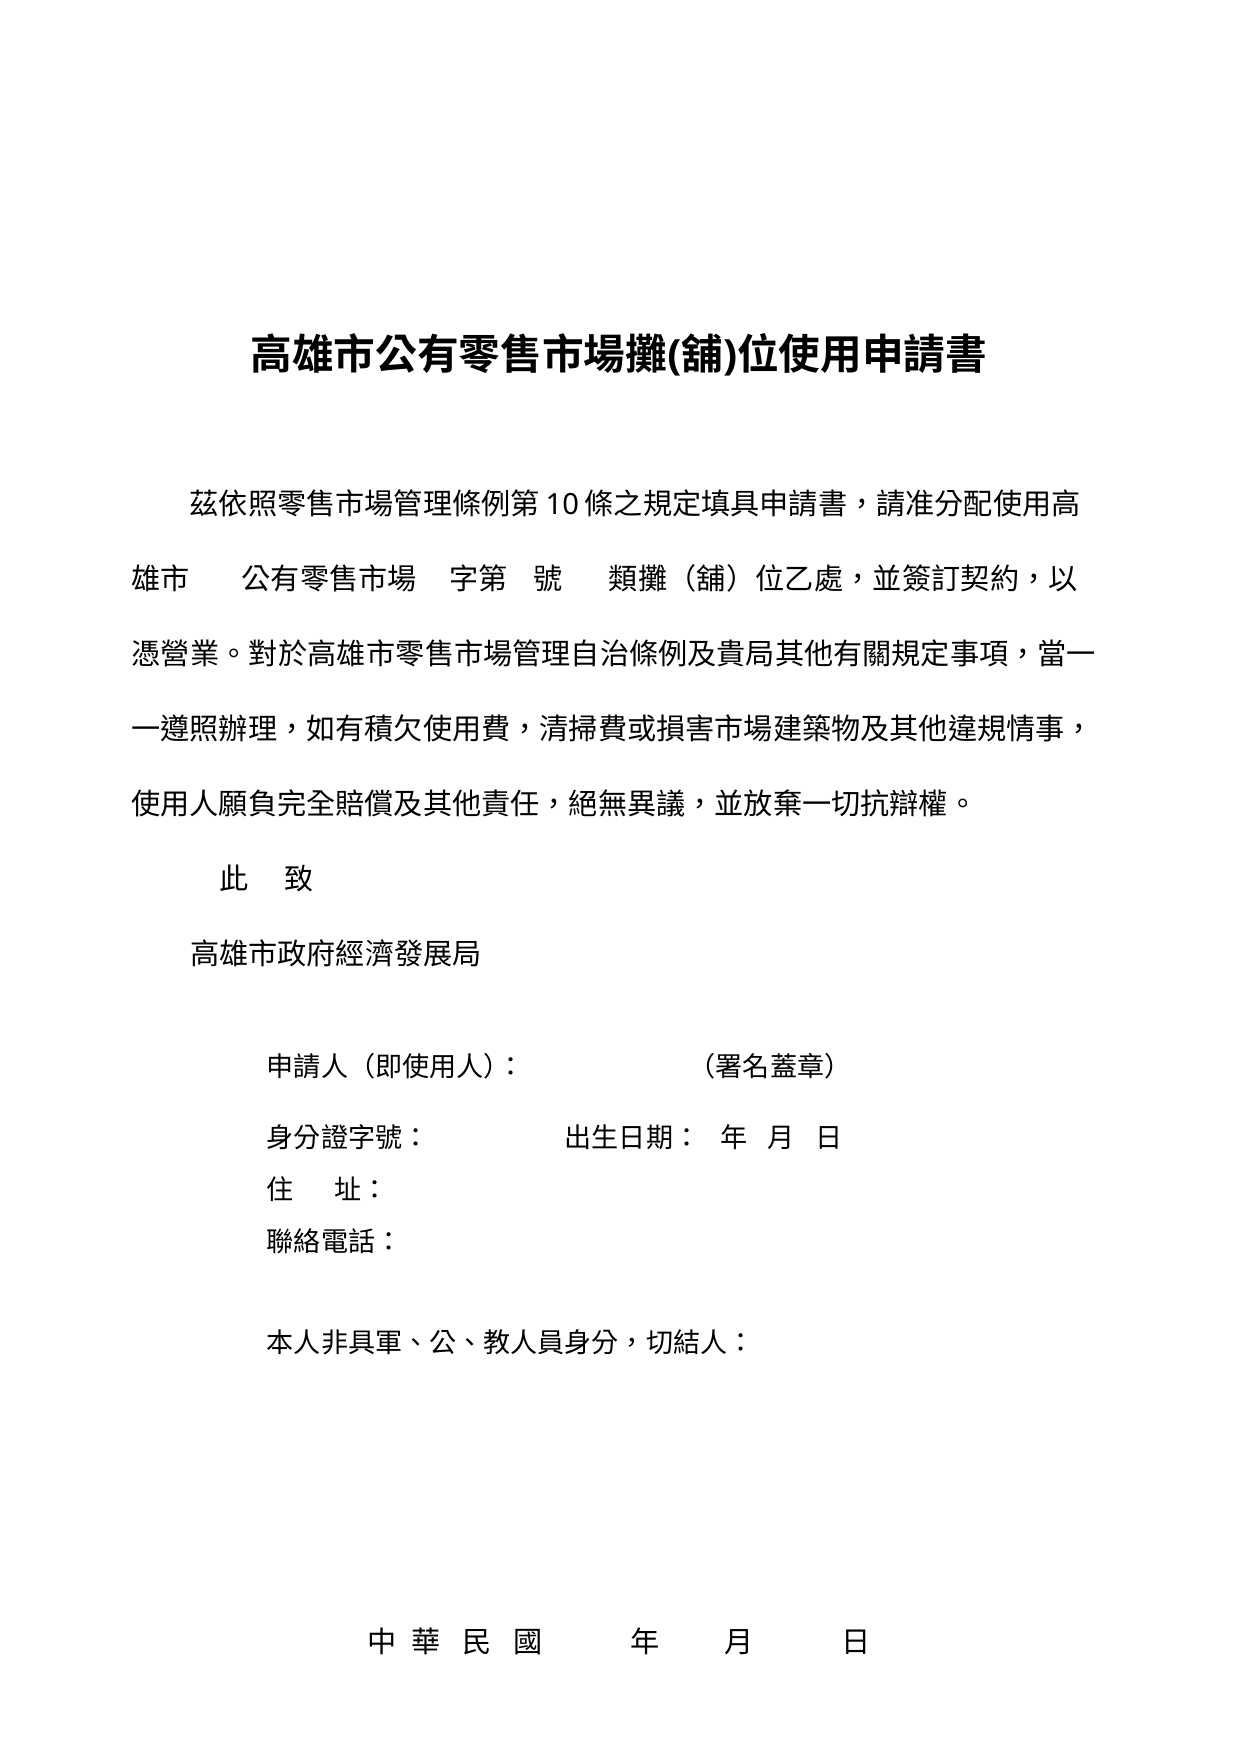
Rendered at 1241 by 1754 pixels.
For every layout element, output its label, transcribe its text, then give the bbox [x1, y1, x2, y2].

text 此 致 [161, 839, 1106, 914]
text 申請人（即使用人）： （署名蓋章） [131, 1027, 1106, 1102]
text 聯絡電話： [131, 1225, 1106, 1258]
text 本人非具軍、公、教人員身分，切結人： [131, 1326, 1106, 1359]
text 中 華 民 國 年 月 日 [131, 1603, 1106, 1678]
text 身分證字號： 出生日期： 年 月 日 [131, 1121, 1106, 1154]
text 茲依照零售市場管理條例第10條之規定填具申請書，請准分配使用高雄市 公有零售市場 字第 號 類攤（舖）位乙處，並簽訂契約，以憑營業。對於高雄市零售市場管理自治條例及貴局其他有關規定事項，當一一遵照辦理，如有積欠使用費，清掃費或損害市場建築物及其他違規情事，使用人願負完全賠償及其他責任，絕無異議，並放棄一切抗辯權。 [131, 464, 1106, 839]
text 住 址： [131, 1173, 1106, 1206]
text 高雄市公有零售市場攤(舖)位使用申請書 [131, 314, 1106, 389]
text 高雄市政府經濟發展局 [161, 914, 1106, 989]
